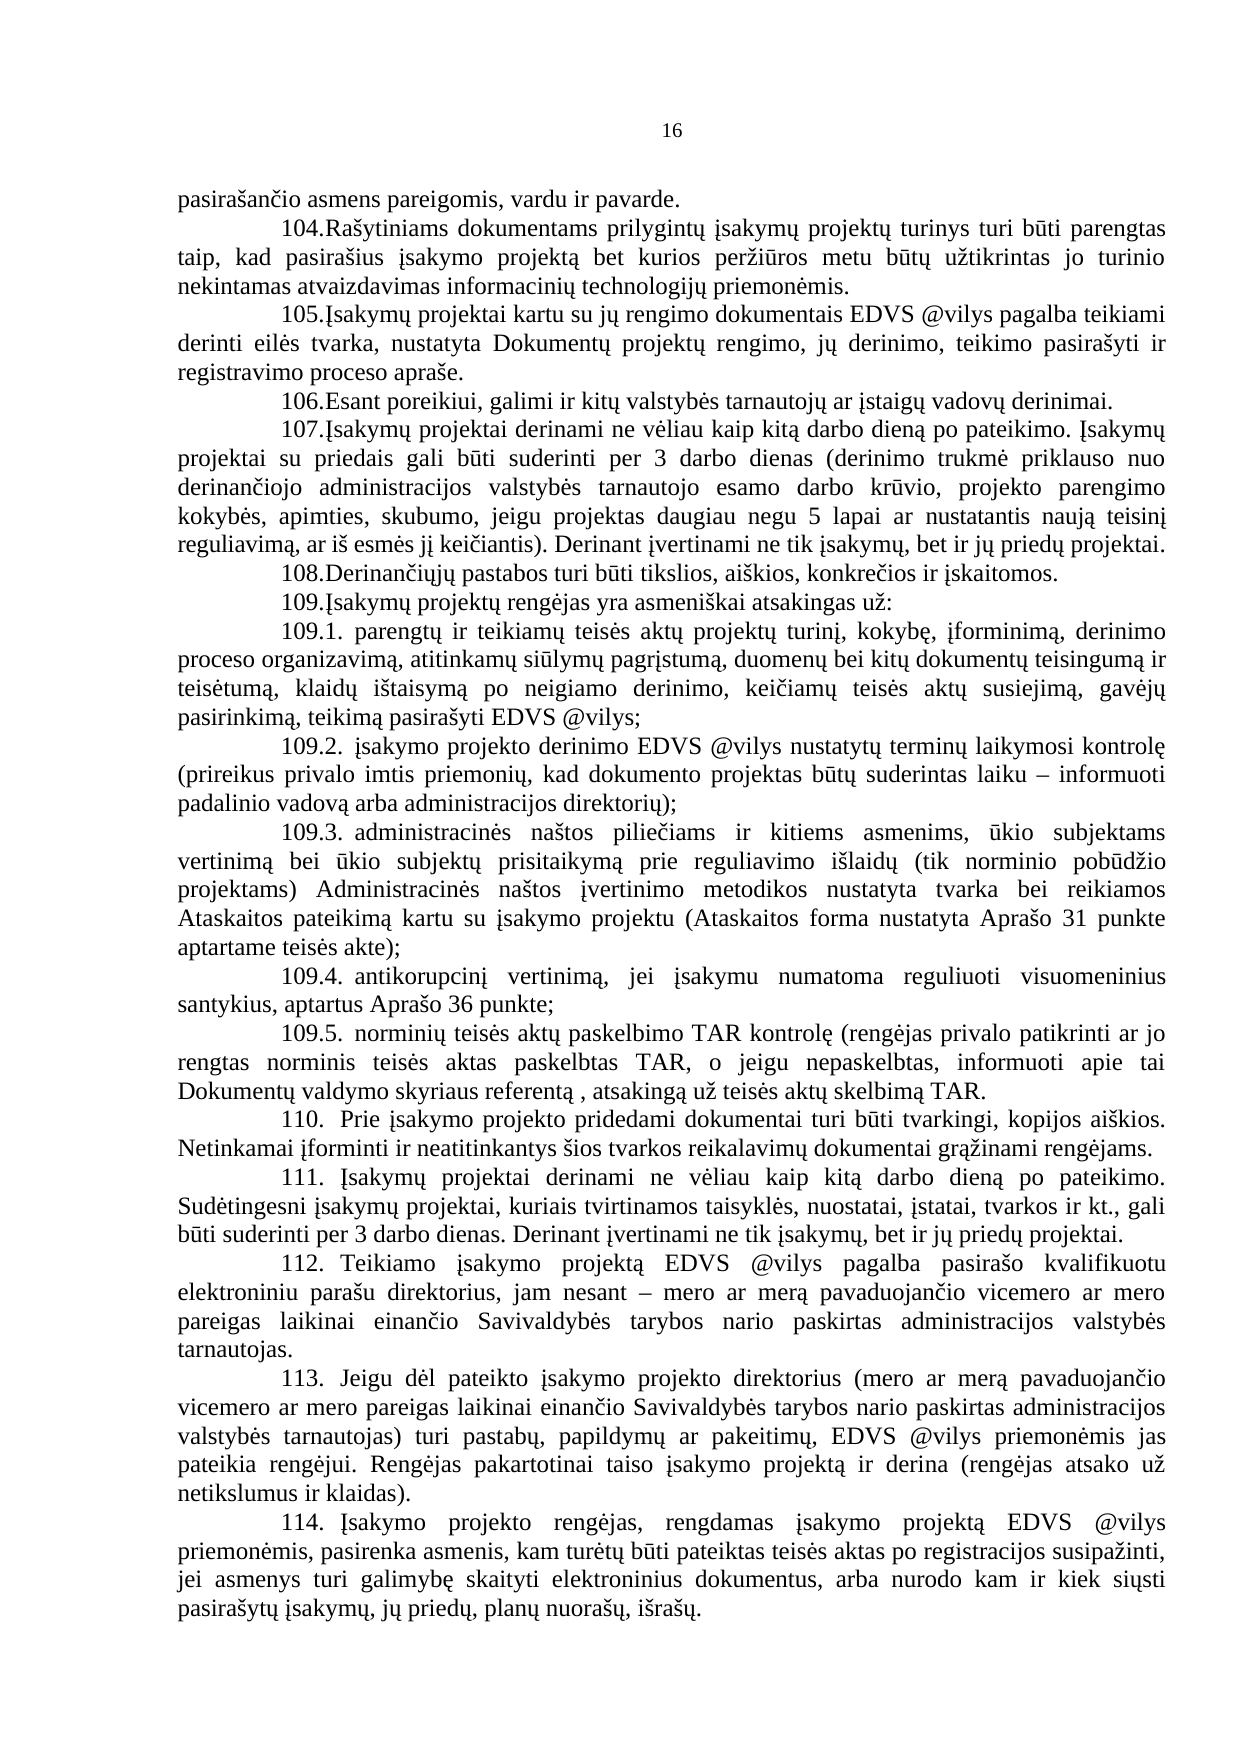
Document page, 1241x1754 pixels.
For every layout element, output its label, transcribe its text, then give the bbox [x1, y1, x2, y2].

text 107. Įsakymų projektai derinami ne vėliau kaip kitą darbo dieną po pateikimo. Įsakymų projektai su priedais gali būti suderinti per 3 darbo dienas (derinimo trukmė priklauso nuo derinančiojo administracijos valstybės tarnautojo esamo darbo krūvio, projekto parengimo kokybės, apimties, skubumo, jeigu projektas daugiau negu 5 lapai ar nustatantis naują teisinį reguliavimą, ar iš esmės jį keičiantis). Derinant įvertinami ne tik įsakymų, bet ir jų priedų projektai. [177, 414, 1167, 558]
text 111. Įsakymų projektai derinami ne vėliau kaip kitą darbo dieną po pateikimo. Sudėtingesni įsakymų projektai, kuriais tvirtinamos taisyklės, nuostatai, įstatai, tvarkos ir kt., gali būti suderinti per 3 darbo dienas. Derinant įvertinami ne tik įsakymų, bet ir jų priedų projektai. [177, 1162, 1167, 1248]
text 109.3. administracinės naštos piliečiams ir kitiems asmenims, ūkio subjektams vertinimą bei ūkio subjektų prisitaikymą prie reguliavimo išlaidų (tik norminio pobūdžio projektams) Administracinės naštos įvertinimo metodikos nustatyta tvarka bei reikiamos Ataskaitos pateikimą kartu su įsakymo projektu (Ataskaitos forma nustatyta Aprašo 31 punkte aptartame teisės akte); [177, 817, 1167, 961]
text 109. Įsakymų projektų rengėjas yra asmeniškai atsakingas už: [177, 587, 1167, 616]
text 109.2. įsakymo projekto derinimo EDVS @vilys nustatytų terminų laikymosi kontrolę (prireikus privalo imtis priemonių, kad dokumento projektas būtų suderintas laiku – informuoti padalinio vadovą arba administracijos direktorių); [177, 731, 1167, 817]
text 104. Rašytiniams dokumentams prilygintų įsakymų projektų turinys turi būti parengtas taip, kad pasirašius įsakymo projektą bet kurios peržiūros metu būtų užtikrintas jo turinio nekintamas atvaizdavimas informacinių technologijų priemonėmis. [177, 213, 1167, 299]
text 109.4. antikorupcinį vertinimą, jei įsakymu numatoma reguliuoti visuomeninius santykius, aptartus Aprašo 36 punkte; [177, 961, 1167, 1018]
text 109.1. parengtų ir teikiamų teisės aktų projektų turinį, kokybę, įforminimą, derinimo proceso organizavimą, atitinkamų siūlymų pagrįstumą, duomenų bei kitų dokumentų teisingumą ir teisėtumą, klaidų ištaisymą po neigiamo derinimo, keičiamų teisės aktų susiejimą, gavėjų pasirinkimą, teikimą pasirašyti EDVS @vilys; [177, 616, 1167, 731]
text 110. Prie įsakymo projekto pridedami dokumentai turi būti tvarkingi, kopijos aiškios. Netinkamai įforminti ir neatitinkantys šios tvarkos reikalavimų dokumentai grąžinami rengėjams. [177, 1104, 1167, 1162]
text 108. Derinančiųjų pastabos turi būti tikslios, aiškios, konkrečios ir įskaitomos. [177, 558, 1167, 587]
text 109.5. norminių teisės aktų paskelbimo TAR kontrolę (rengėjas privalo patikrinti ar jo rengtas norminis teisės aktas paskelbtas TAR, o jeigu nepaskelbtas, informuoti apie tai Dokumentų valdymo skyriaus referentą , atsakingą už teisės aktų skelbimą TAR. [177, 1018, 1167, 1104]
text 114. Įsakymo projekto rengėjas, rengdamas įsakymo projektą EDVS @vilys priemonėmis, pasirenka asmenis, kam turėtų būti pateiktas teisės aktas po registracijos susipažinti, jei asmenys turi galimybę skaityti elektroninius dokumentus, arba nurodo kam ir kiek siųsti pasirašytų įsakymų, jų priedų, planų nuorašų, išrašų. [177, 1507, 1167, 1622]
text 112. Teikiamo įsakymo projektą EDVS @vilys pagalba pasirašo kvalifikuotu elektroniniu parašu direktorius, jam nesant – mero ar merą pavaduojančio vicemero ar mero pareigas laikinai einančio Savivaldybės tarybos nario paskirtas administracijos valstybės tarnautojas. [177, 1248, 1167, 1363]
text pasirašančio asmens pareigomis, vardu ir pavarde. [177, 184, 1167, 213]
text 105. Įsakymų projektai kartu su jų rengimo dokumentais EDVS @vilys pagalba teikiami derinti eilės tvarka, nustatyta Dokumentų projektų rengimo, jų derinimo, teikimo pasirašyti ir registravimo proceso apraše. [177, 299, 1167, 386]
text 106. Esant poreikiui, galimi ir kitų valstybės tarnautojų ar įstaigų vadovų derinimai. [177, 386, 1167, 414]
text 113. Jeigu dėl pateikto įsakymo projekto direktorius (mero ar merą pavaduojančio vicemero ar mero pareigas laikinai einančio Savivaldybės tarybos nario paskirtas administracijos valstybės tarnautojas) turi pastabų, papildymų ar pakeitimų, EDVS @vilys priemonėmis jas pateikia rengėjui. Rengėjas pakartotinai taiso įsakymo projektą ir derina (rengėjas atsako už netikslumus ir klaidas). [177, 1363, 1167, 1507]
